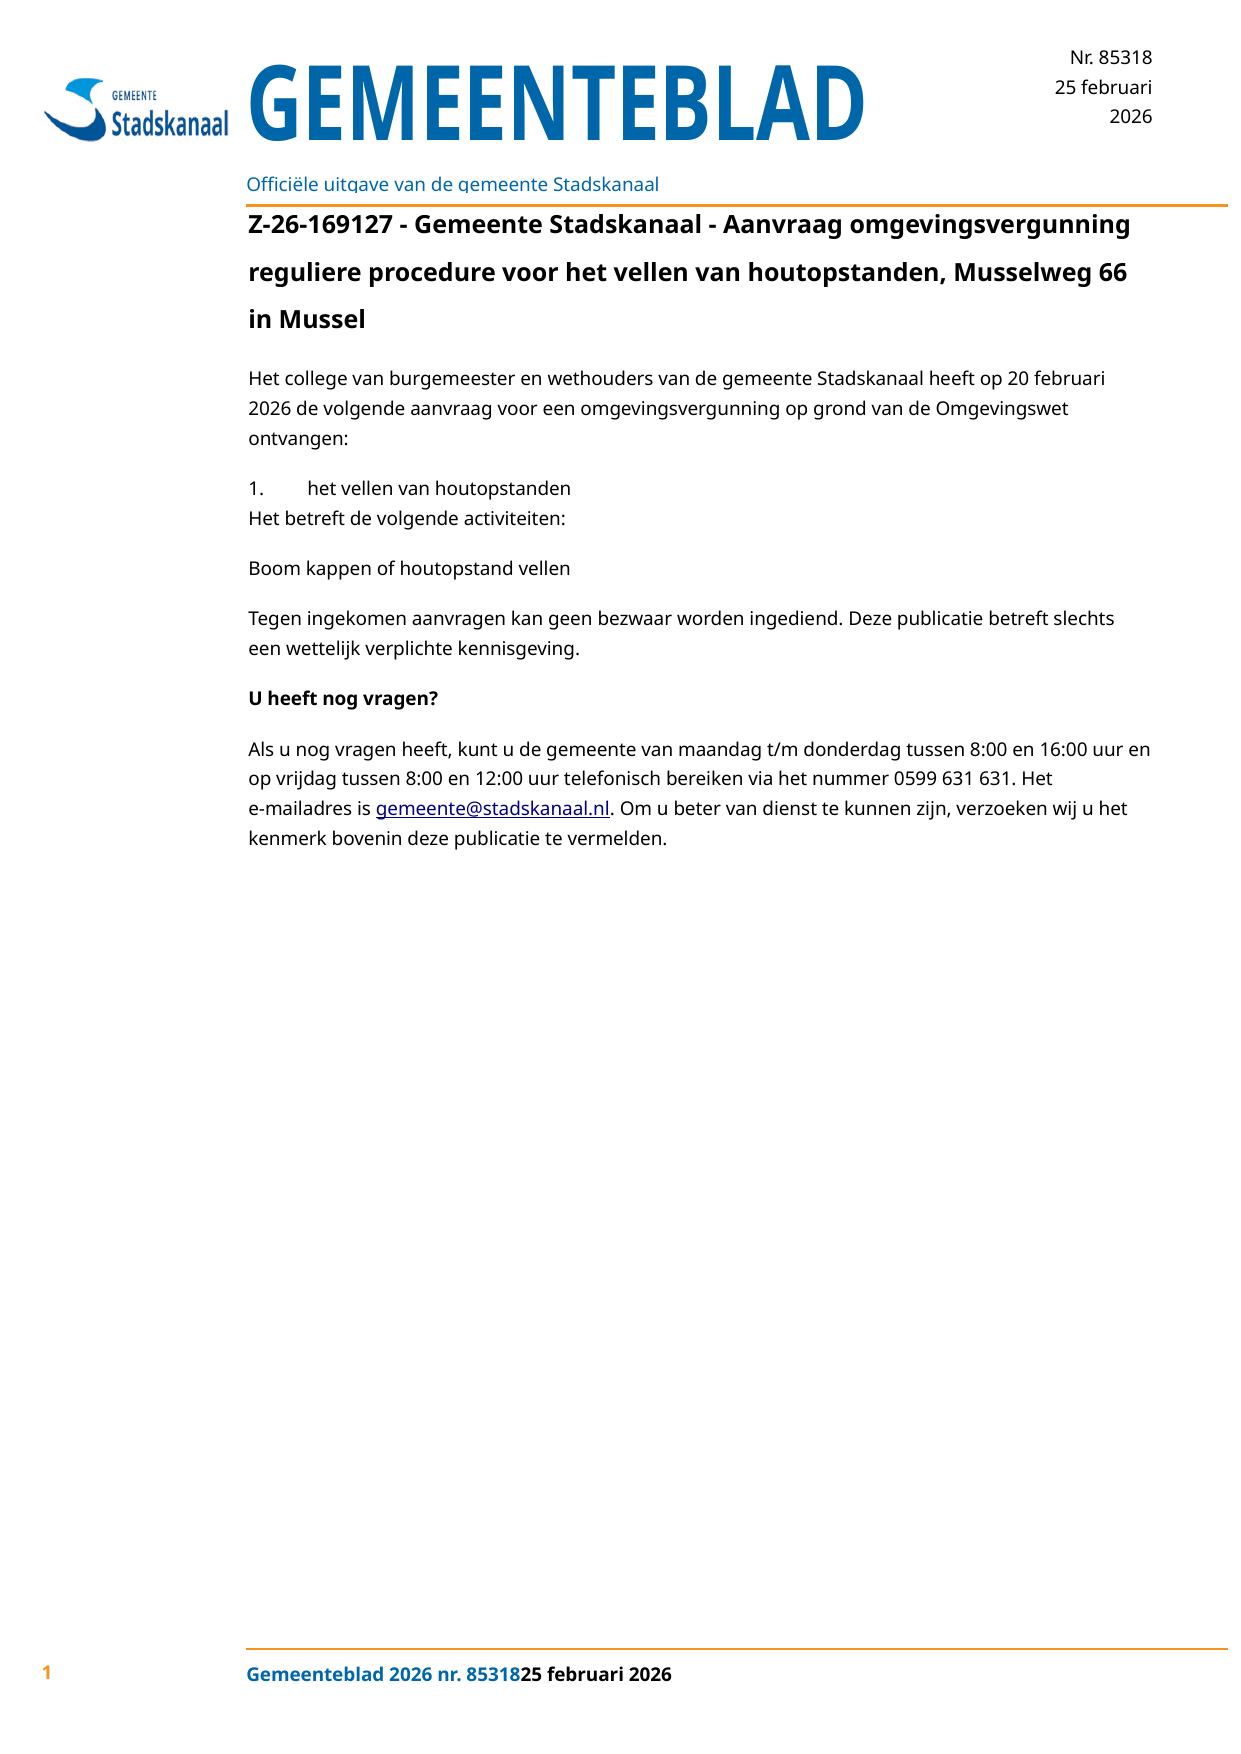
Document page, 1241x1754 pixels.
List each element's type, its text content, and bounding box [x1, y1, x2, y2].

list het vellen van houtopstanden [248, 475, 1152, 501]
text Als u nog vragen heeft, kunt u de gemeente van maandag t/m donderdag tussen 8:00 en 16:00 uur en op vrijdag tussen 8:00 en 12:00 uur telefonisch bereiken via het nummer 0599 631 631. Het e‑mailadres is gemeente@stadskanaal.nl. Om u beter van dienst te kunnen zijn, verzoeken wij u het kenmerk bovenin deze publicatie te vermelden. [248, 736, 1152, 850]
text Z-26-169127 - Gemeente Stadskanaal - Aanvraag omgevingsvergunning reguliere procedure voor het vellen van houtopstanden, Musselweg 66 in Mussel [248, 207, 1152, 336]
text Tegen ingekomen aanvragen kan geen bezwaar worden ingediend. Deze publicatie betreft slechts een wettelijk verplichte kennisgeving. [248, 606, 1152, 661]
text Boom kappen of houtopstand vellen [248, 555, 1152, 581]
picture [41, 47, 231, 172]
text U heeft nog vragen? [248, 686, 1152, 711]
text Het betreft de volgende activiteiten: [248, 505, 1152, 530]
text Het college van burgemeester en wethouders van de gemeente Stadskanaal heeft op 20 februari 2026 de volgende aanvraag voor een omgevingsvergunning op grond van de Omgevingswet ontvangen: [248, 366, 1152, 450]
